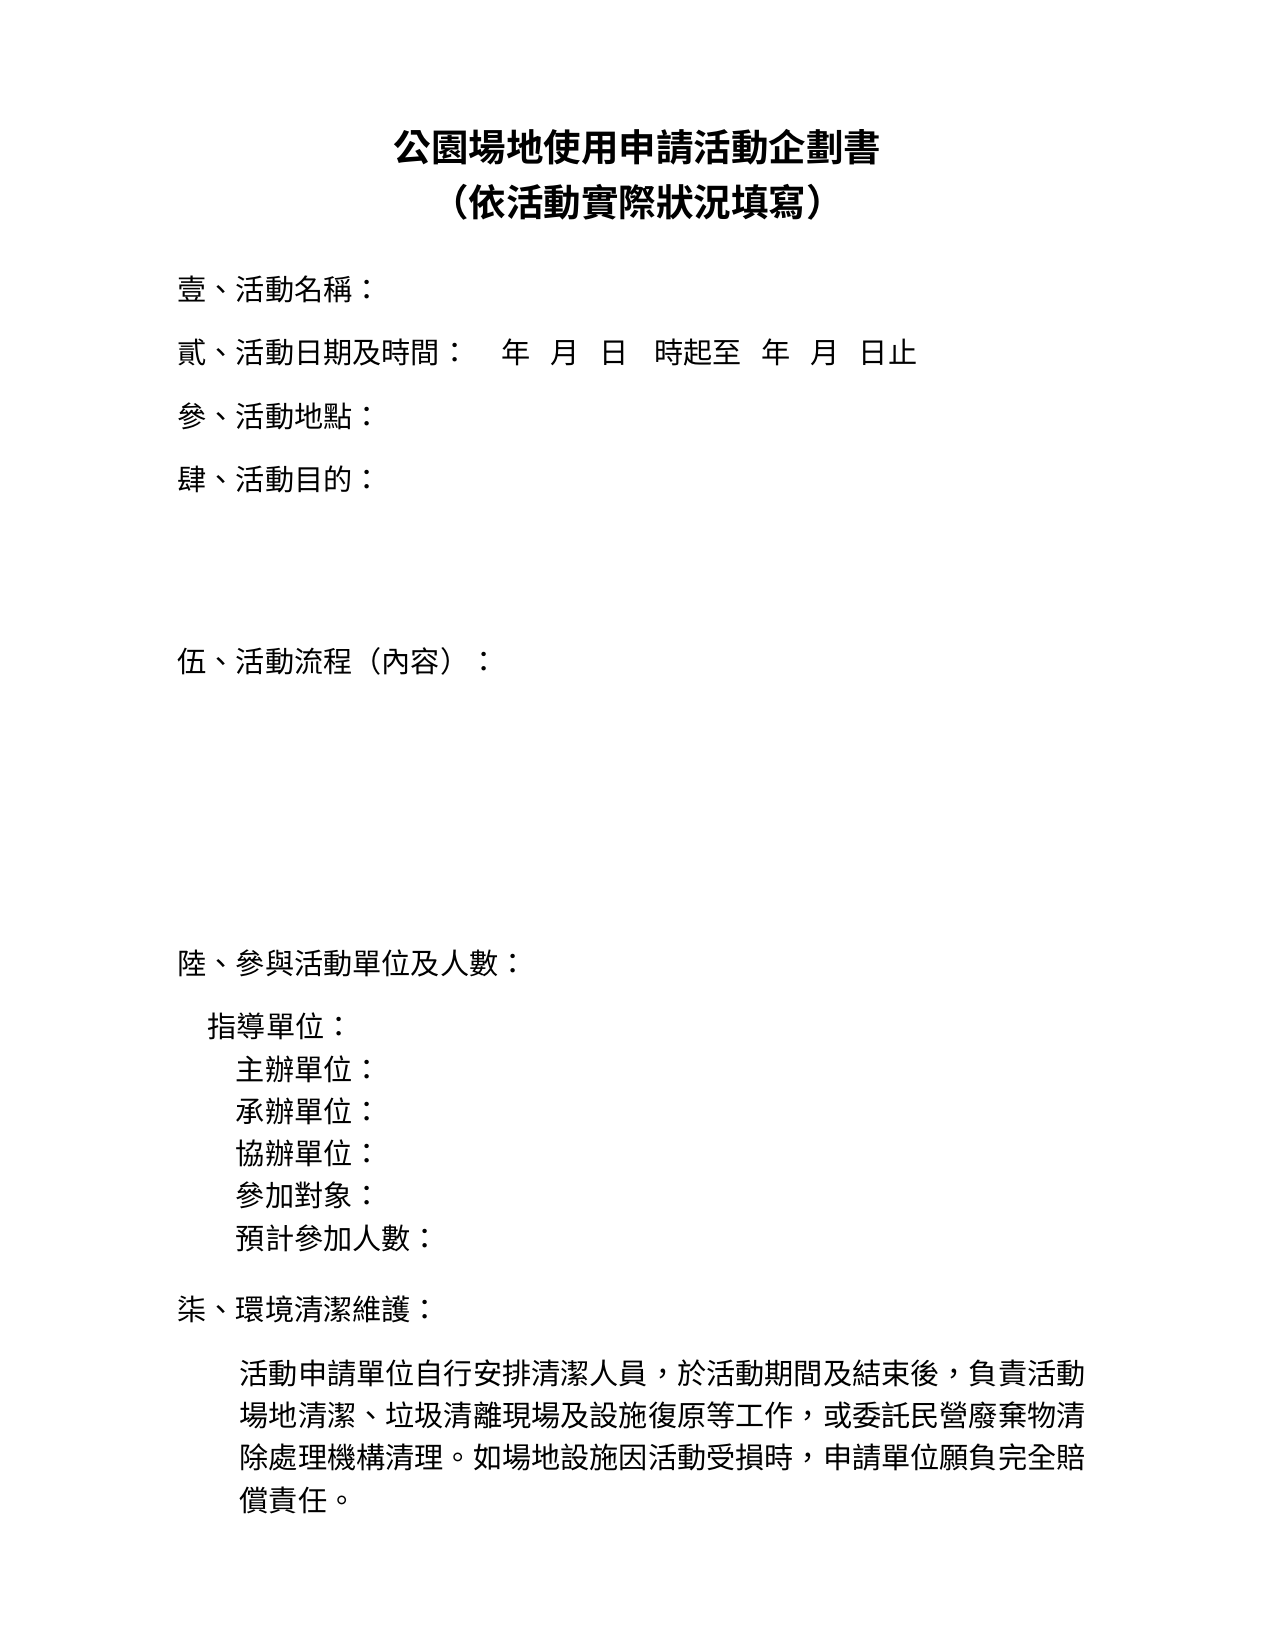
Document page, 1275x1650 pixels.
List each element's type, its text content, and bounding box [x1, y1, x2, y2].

text 參、活動地點： [177, 393, 1098, 436]
text 公園場地使用申請活動企劃書 [177, 118, 1098, 172]
text 壹、活動名稱： [177, 266, 1098, 309]
text 協辦單位： [177, 1131, 1098, 1173]
text 柒、環境清潔維護： [177, 1287, 1098, 1329]
text （依活動實際狀況填寫） [177, 172, 1098, 227]
text 肆、活動目的： [177, 457, 1098, 499]
text 承辦單位： [177, 1088, 1098, 1131]
text 指導單位： [177, 1004, 1098, 1046]
text 預計參加人數： [177, 1215, 1098, 1258]
text 主辦單位： [177, 1046, 1098, 1088]
text 貳、活動日期及時間： 年 月 日 時起至 年 月 日止 [177, 330, 1098, 372]
text 陸、參與活動單位及人數： [177, 940, 1098, 983]
text 伍、活動流程（內容）： [177, 639, 1098, 681]
text 活動申請單位自行安排清潔人員，於活動期間及結束後，負責活動場地清潔、垃圾清離現場及設施復原等工作，或委託民營廢棄物清除處理機構清理。如場地設施因活動受損時，申請單位願負完全賠償責任。 [239, 1350, 1098, 1519]
text 參加對象： [177, 1173, 1098, 1215]
